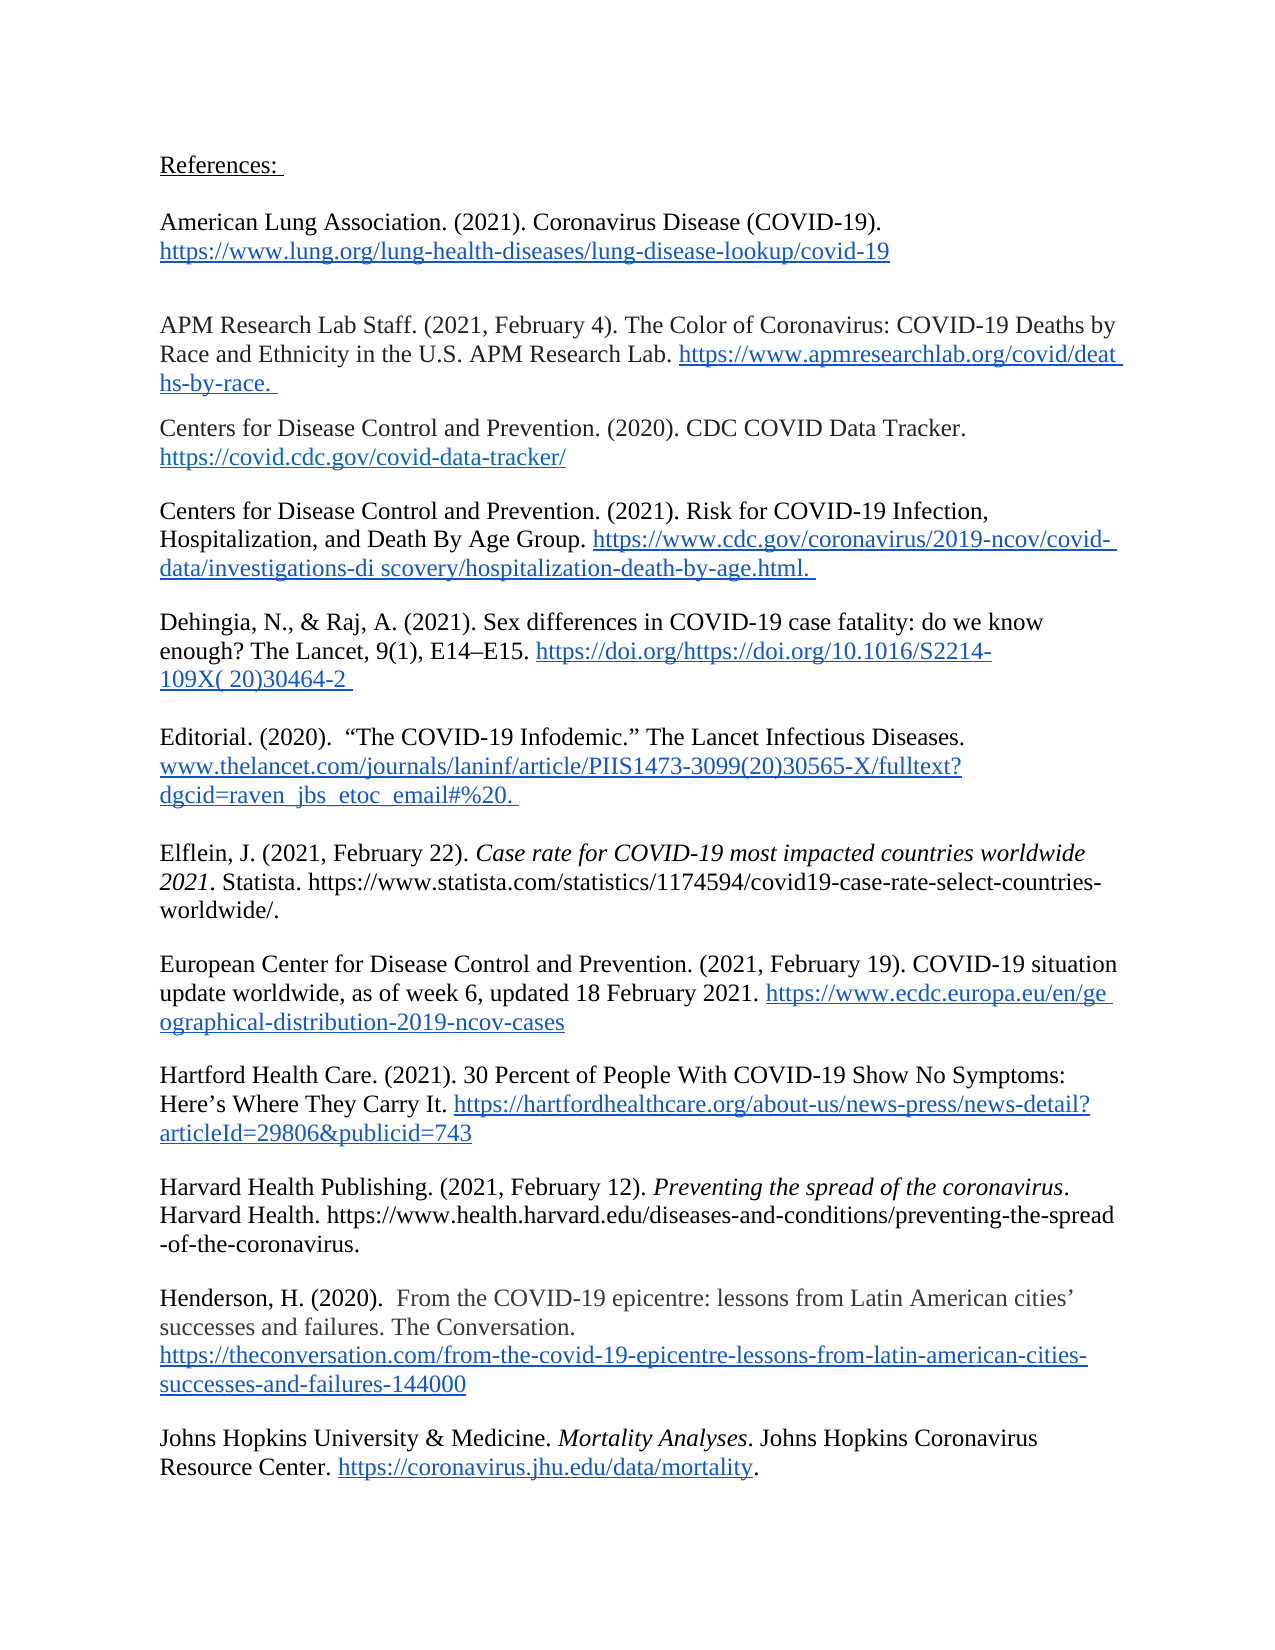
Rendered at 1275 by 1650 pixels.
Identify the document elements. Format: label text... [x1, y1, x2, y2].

text Henderson, H. (2020). From the COVID-19 epicentre: lessons from Latin American cities’ successes and failures. The Conversation. [159, 1283, 1125, 1340]
text Centers for Disease Control and Prevention. (2020). CDC COVID Data Tracker. https://covid.cdc.gov/covid-data-tracker/ [159, 413, 1125, 471]
text https://theconversation.com/from-the-covid-19-epicentre-lessons-from-latin-american-cities-successes-and-failures-144000 [159, 1340, 1125, 1398]
text Centers for Disease Control and Prevention. (2021). Risk for COVID-19 Infection, Hospitalization, and Death By Age Group. https://www.cdc.gov/coronavirus/2019-ncov/covid- data/investigations-di scovery/hospitalization-death-by-age.html. [159, 496, 1125, 582]
text References: [159, 150, 1125, 179]
text Editorial. (2020). “The COVID-19 Infodemic.” The Lancet Infectious Diseases. www.thelancet.com/journals/laninf/article/PIIS1473-3099(20)30565-X/fulltext?dgcid=raven_jbs_etoc_email#%20. [159, 722, 1125, 809]
text Hartford Health Care. (2021). 30 Percent of People With COVID-19 Show No Symptoms: Here’s Where They Carry It. https://hartfordhealthcare.org/about-us/news-press/news-detail?articleId=29806&publicid=743 [159, 1060, 1125, 1147]
text Elflein, J. (2021, February 22). Case rate for COVID-19 most impacted countries worldwide 2021. Statista. https://www.statista.com/statistics/1174594/covid19-case-rate-select-countries- worldwide/. [159, 838, 1125, 924]
text Harvard Health Publishing. (2021, February 12). Preventing the spread of the coronavirus. Harvard Health. https://www.health.harvard.edu/diseases-and-conditions/preventing-the-spread -of-the-coronavirus. [159, 1172, 1125, 1258]
text European Center for Disease Control and Prevention. (2021, February 19). COVID-19 situation update worldwide, as of week 6, updated 18 February 2021. https://www.ecdc.europa.eu/en/ge ographical-distribution-2019-ncov-cases [159, 949, 1125, 1035]
text American Lung Association. (2021). Coronavirus Disease (COVID-19). https://www.lung.org/lung-health-diseases/lung-disease-lookup/covid-19 [159, 207, 1125, 265]
text Dehingia, N., & Raj, A. (2021). Sex differences in COVID-19 case fatality: do we know enough? The Lancet, 9(1), E14–E15. https://doi.org/https://doi.org/10.1016/S2214-109X( 20)30464-2 [159, 607, 1125, 693]
text APM Research Lab Staff. (2021, February 4). The Color of Coronavirus: COVID-19 Deaths by Race and Ethnicity in the U.S. APM Research Lab. https://www.apmresearchlab.org/covid/deat hs-by-race. [159, 310, 1125, 397]
text Johns Hopkins University & Medicine. Mortality Analyses. Johns Hopkins Coronavirus Resource Center. https://coronavirus.jhu.edu/data/mortality. [159, 1423, 1125, 1480]
